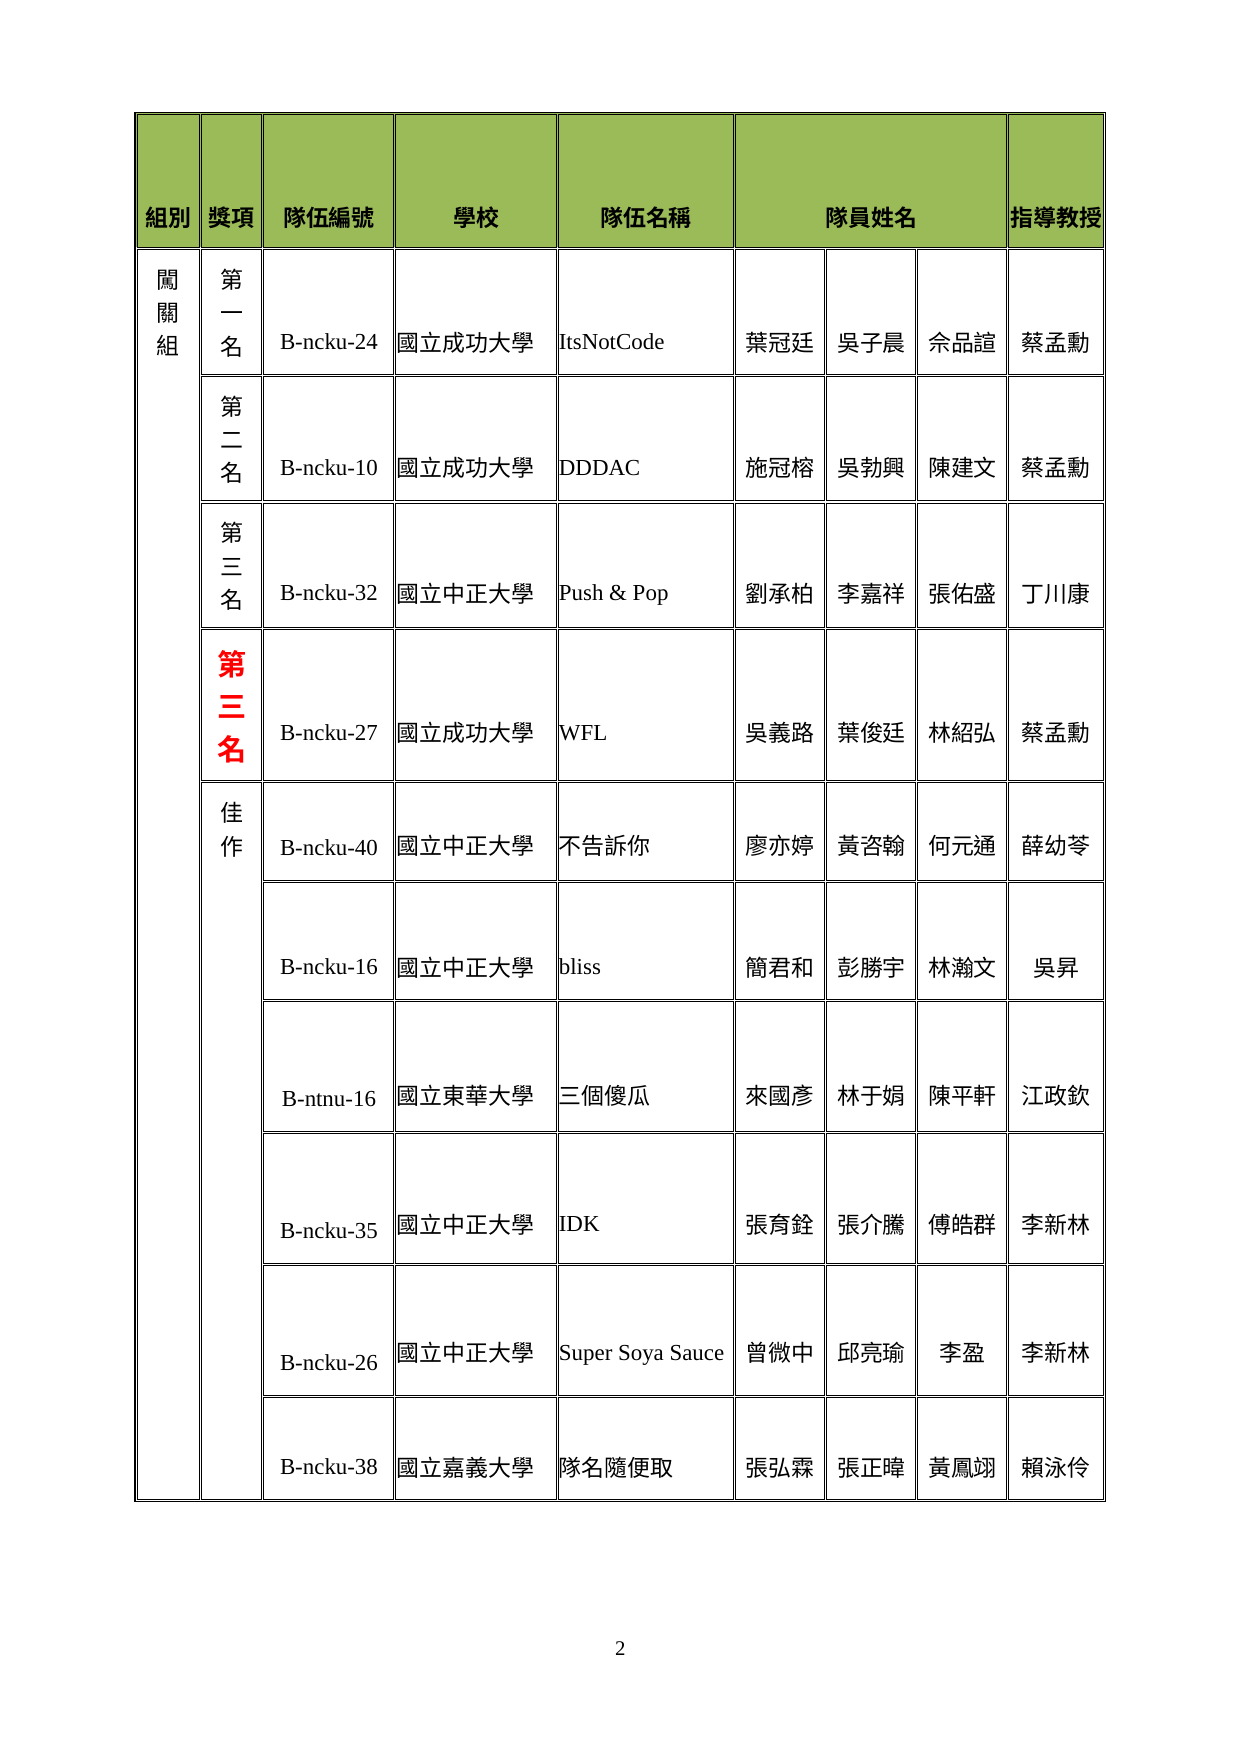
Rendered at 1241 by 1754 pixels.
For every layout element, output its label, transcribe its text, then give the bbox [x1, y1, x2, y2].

table_cell 李嘉祥 [827, 504, 915, 627]
table_cell 國立東華大學 [396, 1002, 556, 1131]
table_cell 第 一 名 [202, 250, 261, 374]
table_cell 吳義路 [736, 630, 824, 780]
table_cell 國立成功大學 [396, 250, 556, 374]
table_cell 國立中正大學 [396, 883, 556, 999]
table_cell 國立中正大學 [396, 783, 556, 880]
table_cell B-ncku-35 [264, 1134, 393, 1263]
table_cell B-ncku-32 [264, 504, 393, 627]
table_cell 國立嘉義大學 [396, 1398, 556, 1499]
table_cell B-ncku-16 [264, 883, 393, 999]
table_cell 第三名 [202, 630, 261, 780]
table_cell IDK [559, 1134, 733, 1263]
table_cell Push & Pop [559, 504, 733, 627]
table_cell 不告訴你 [559, 783, 733, 880]
table_cell 國立成功大學 [396, 630, 556, 780]
table_cell 葉冠廷 [736, 250, 824, 374]
table_cell 林于娟 [827, 1002, 915, 1131]
table_cell 佘品諠 [918, 250, 1006, 374]
table_cell B-ncku-38 [264, 1398, 393, 1499]
table_cell 葉俊廷 [827, 630, 915, 780]
table_header 隊伍編號 [264, 115, 393, 247]
table_cell bliss [559, 883, 733, 999]
table_cell 蔡孟勳 [1009, 250, 1103, 374]
table_cell B-ncku-27 [264, 630, 393, 780]
table_cell 國立中正大學 [396, 1134, 556, 1263]
table_header 隊員姓名 [736, 115, 1006, 247]
table_cell 薛幼苓 [1009, 783, 1103, 880]
table_cell B-ntnu-16 [264, 1002, 393, 1131]
table_cell 廖亦婷 [736, 783, 824, 880]
table_cell 張正暐 [827, 1398, 915, 1499]
table_cell WFL [559, 630, 733, 780]
table_cell 簡君和 [736, 883, 824, 999]
table_cell 陳建文 [918, 377, 1006, 500]
table_cell 張育銓 [736, 1134, 824, 1263]
table_cell B-ncku-40 [264, 783, 393, 880]
table_cell 第三名 [202, 504, 261, 627]
table_header 指導教授 [1009, 115, 1103, 247]
table_cell 彭勝宇 [827, 883, 915, 999]
table_cell 李新林 [1009, 1134, 1103, 1263]
table_header 學校 [396, 115, 556, 247]
table_cell 來國彥 [736, 1002, 824, 1131]
table_cell 邱亮瑜 [827, 1266, 915, 1395]
table_cell 李盈 [918, 1266, 1006, 1395]
table_cell ItsNotCode [559, 250, 733, 374]
table_cell 蔡孟勳 [1009, 630, 1103, 780]
table_cell 國立中正大學 [396, 1266, 556, 1395]
table_cell 隊名隨便取 [559, 1398, 733, 1499]
table_header 獎項 [202, 115, 261, 247]
table_header 組別 [138, 115, 199, 247]
table_cell B-ncku-10 [264, 377, 393, 500]
table_cell 黃咨翰 [827, 783, 915, 880]
table_cell 劉承柏 [736, 504, 824, 627]
table_cell 陳平軒 [918, 1002, 1006, 1131]
table_cell 曾微中 [736, 1266, 824, 1395]
table_cell 吳昇 [1009, 883, 1103, 999]
table_cell 佳 作 [202, 783, 261, 1499]
table_cell 江政欽 [1009, 1002, 1103, 1131]
table_cell B-ncku-26 [264, 1266, 393, 1395]
table_cell 吳子晨 [827, 250, 915, 374]
table_cell Super Soya Sauce [559, 1266, 733, 1395]
table_cell 賴泳伶 [1009, 1398, 1103, 1499]
table_cell 傅皓群 [918, 1134, 1006, 1263]
table_cell 張介騰 [827, 1134, 915, 1263]
table_cell 林紹弘 [918, 630, 1006, 780]
table_header 隊伍名稱 [559, 115, 733, 247]
table_cell 吳勃興 [827, 377, 915, 500]
table_cell DDDAC [559, 377, 733, 500]
table_cell 張弘霖 [736, 1398, 824, 1499]
table_cell 施冠榕 [736, 377, 824, 500]
table_cell B-ncku-24 [264, 250, 393, 374]
table_cell 黃鳳翊 [918, 1398, 1006, 1499]
table_cell 何元通 [918, 783, 1006, 880]
table_cell 張佑盛 [918, 504, 1006, 627]
table_cell 第 二 名 [202, 377, 261, 500]
table_cell 國立成功大學 [396, 377, 556, 500]
table_cell 丁川康 [1009, 504, 1103, 627]
table_cell 林瀚文 [918, 883, 1006, 999]
table_cell 三個傻瓜 [559, 1002, 733, 1131]
table_cell 蔡孟勳 [1009, 377, 1103, 500]
table_cell 國立中正大學 [396, 504, 556, 627]
table_cell 闖關組 [138, 250, 199, 1499]
table_cell 李新林 [1009, 1266, 1103, 1395]
